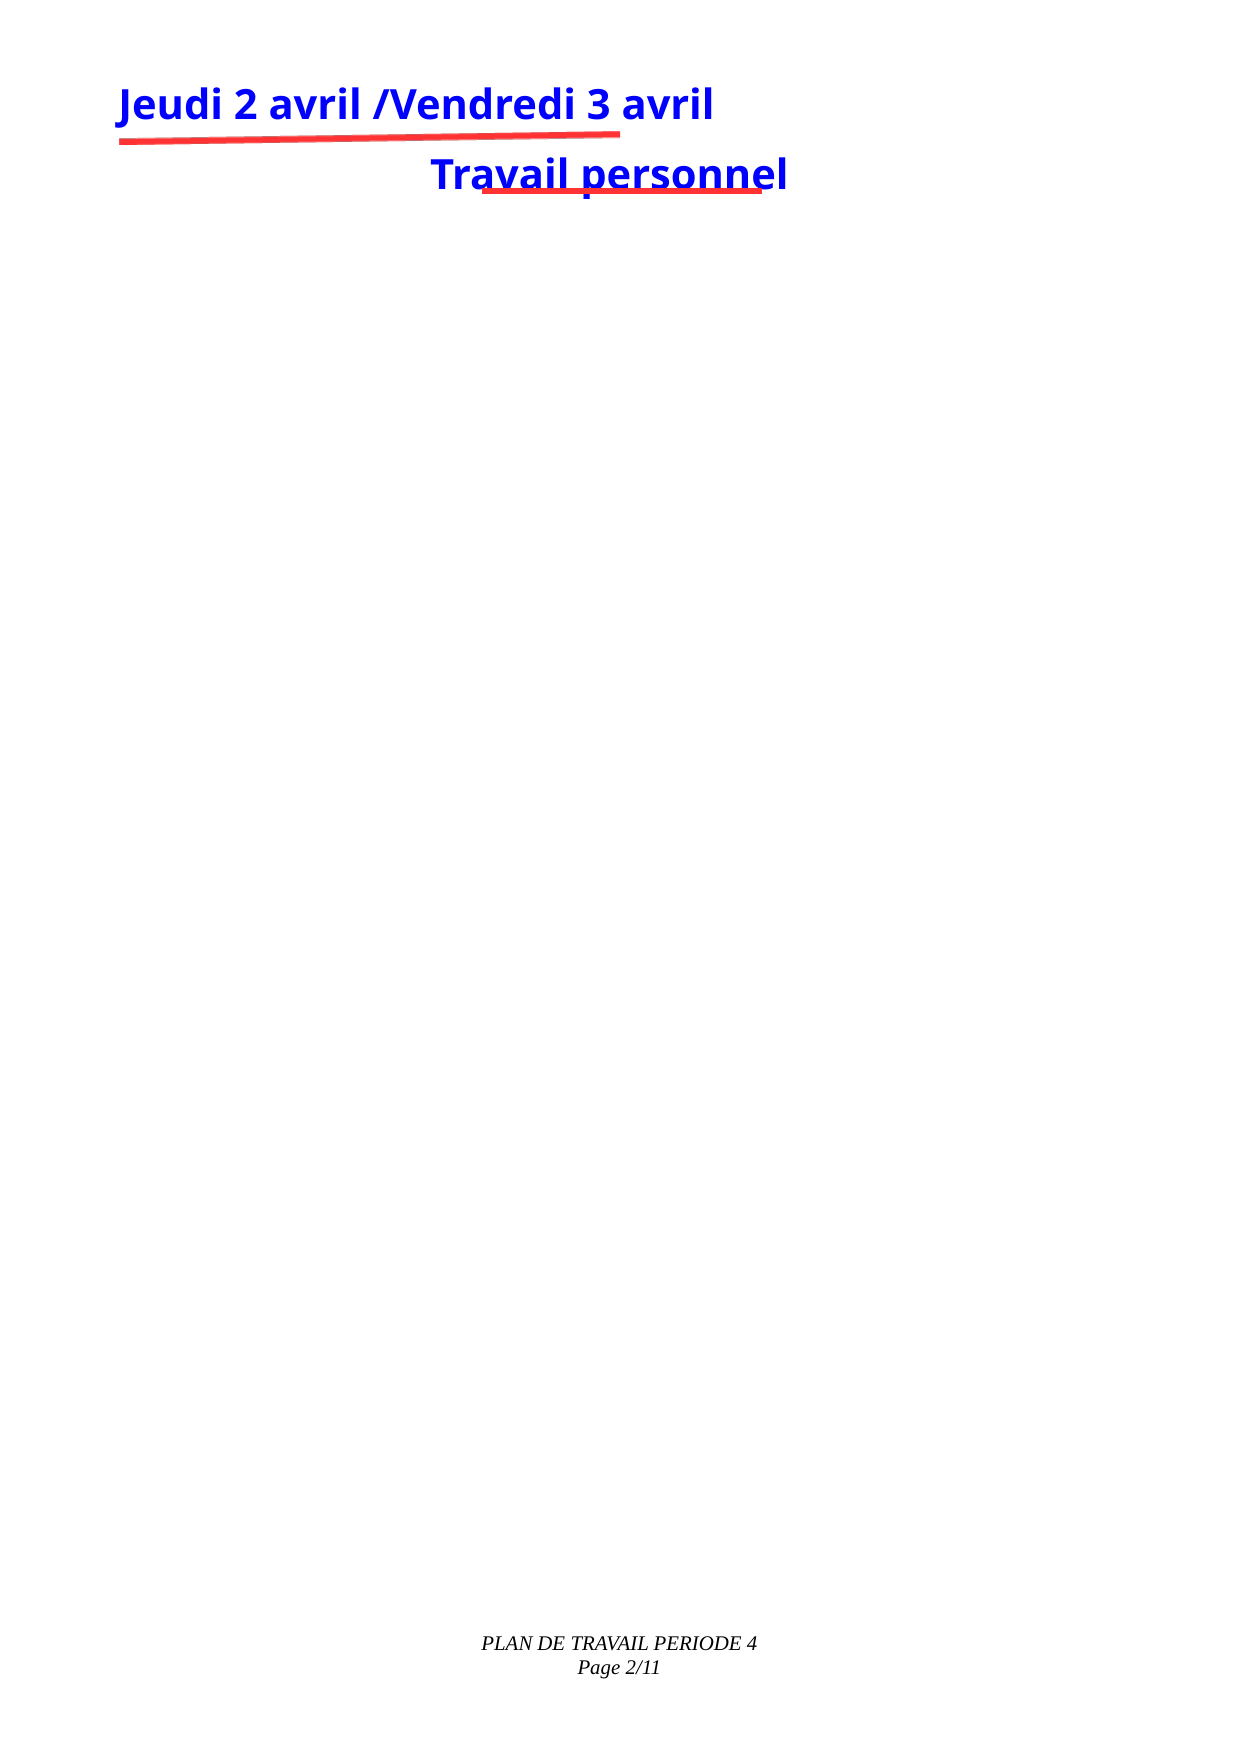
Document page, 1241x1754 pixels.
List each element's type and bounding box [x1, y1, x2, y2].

picture [118, 131, 623, 145]
